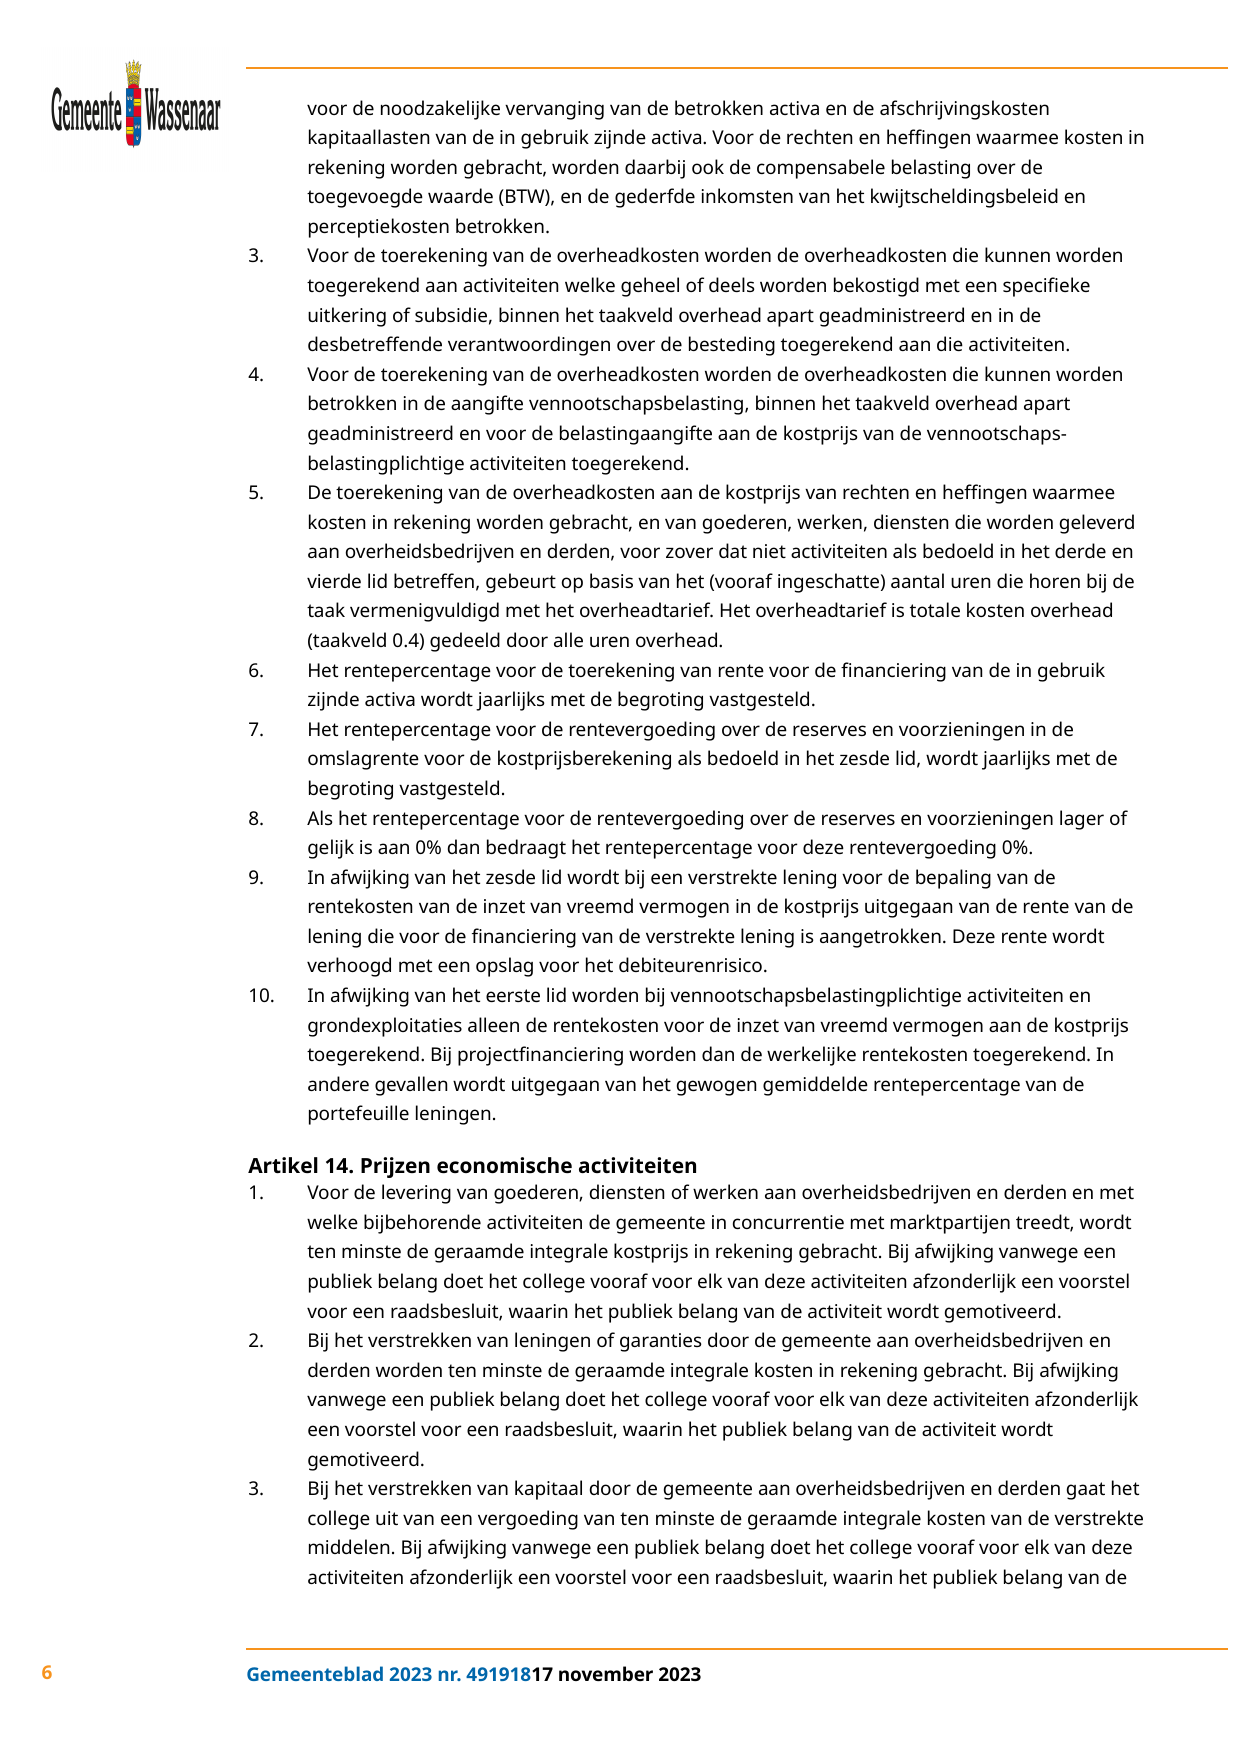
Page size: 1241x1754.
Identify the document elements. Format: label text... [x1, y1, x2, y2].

list Als het rentepercentage voor de rentevergoeding over de reserves en voorzieningen lager of gelijk is aan 0% dan bedraagt het rentepercentage voor deze rentevergoeding 0%. [248, 805, 1152, 860]
text Artikel 14. Prijzen economische activiteiten [248, 1151, 1152, 1179]
list Het rentepercentage voor de rentevergoeding over de reserves en voorzieningen in de omslagrente voor de kostprijsberekening als bedoeld in het zesde lid, wordt jaarlijks met de begroting vastgesteld. [248, 716, 1152, 801]
list In afwijking van het eerste lid worden bij vennootschapsbelastingplichtige activiteiten en grondexploitaties alleen de rentekosten voor de inzet van vreemd vermogen aan de kostprijs toegerekend. Bij projectfinanciering worden dan de werkelijke rentekosten toegerekend. In andere gevallen wordt uitgegaan van het gewogen gemiddelde rentepercentage van de portefeuille leningen. [248, 982, 1152, 1126]
list Voor de toerekening van de overheadkosten worden de overheadkosten die kunnen worden toegerekend aan activiteiten welke geheel of deels worden bekostigd met een specifieke uitkering of subsidie, binnen het taakveld overhead apart geadministreerd en in de desbetreffende verantwoordingen over de besteding toegerekend aan die activiteiten. [248, 243, 1152, 357]
list Voor de toerekening van de overheadkosten worden de overheadkosten die kunnen worden betrokken in de aangifte vennootschapsbelasting, binnen het taakveld overhead apart geadministreerd en voor de belastingaangifte aan de kostprijs van de vennootschaps-belastingplichtige activiteiten toegerekend. [248, 361, 1152, 476]
list Het rentepercentage voor de toerekening van rente voor de financiering van de in gebruik zijnde activa wordt jaarlijks met de begroting vastgesteld. [248, 657, 1152, 712]
list Bij het verstrekken van kapitaal door de gemeente aan overheidsbedrijven en derden gaat het college uit van een vergoeding van ten minste de geraamde integrale kosten van de verstrekte middelen. Bij afwijking vanwege een publiek belang doet het college vooraf voor elk van deze activiteiten afzonderlijk een voorstel voor een raadsbesluit, waarin het publiek belang van de [248, 1475, 1152, 1590]
list De toerekening van de overheadkosten aan de kostprijs van rechten en heffingen waarmee kosten in rekening worden gebracht, en van goederen, werken, diensten die worden geleverd aan overheidsbedrijven en derden, voor zover dat niet activiteiten als bedoeld in het derde en vierde lid betreffen, gebeurt op basis van het (vooraf ingeschatte) aantal uren die horen bij de taak vermenigvuldigd met het overheadtarief. Het overheadtarief is totale kosten overhead (taakveld 0.4) gedeeld door alle uren overhead. [248, 479, 1152, 653]
list voor de noodzakelijke vervanging van de betrokken activa en de afschrijvingskosten kapitaallasten van de in gebruik zijnde activa. Voor de rechten en heffingen waarmee kosten in rekening worden gebracht, worden daarbij ook de compensabele belasting over de toegevoegde waarde (BTW), en de gederfde inkomsten van het kwijtscheldingsbeleid en perceptiekosten betrokken. [248, 95, 1152, 239]
list Bij het verstrekken van leningen of garanties door de gemeente aan overheidsbedrijven en derden worden ten minste de geraamde integrale kosten in rekening gebracht. Bij afwijking vanwege een publiek belang doet het college vooraf voor elk van deze activiteiten afzonderlijk een voorstel voor een raadsbesluit, waarin het publiek belang van de activiteit wordt gemotiveerd. [248, 1327, 1152, 1471]
list In afwijking van het zesde lid wordt bij een verstrekte lening voor de bepaling van de rentekosten van de inzet van vreemd vermogen in de kostprijs uitgegaan van de rente van de lening die voor de financiering van de verstrekte lening is aangetrokken. Deze rente wordt verhoogd met een opslag voor het debiteurenrisico. [248, 864, 1152, 978]
picture [41, 47, 231, 172]
list Voor de levering van goederen, diensten of werken aan overheidsbedrijven en derden en met welke bijbehorende activiteiten de gemeente in concurrentie met marktpartijen treedt, wordt ten minste de geraamde integrale kostprijs in rekening gebracht. Bij afwijking vanwege een publiek belang doet het college vooraf voor elk van deze activiteiten afzonderlijk een voorstel voor een raadsbesluit, waarin het publiek belang van de activiteit wordt gemotiveerd. [248, 1179, 1152, 1323]
